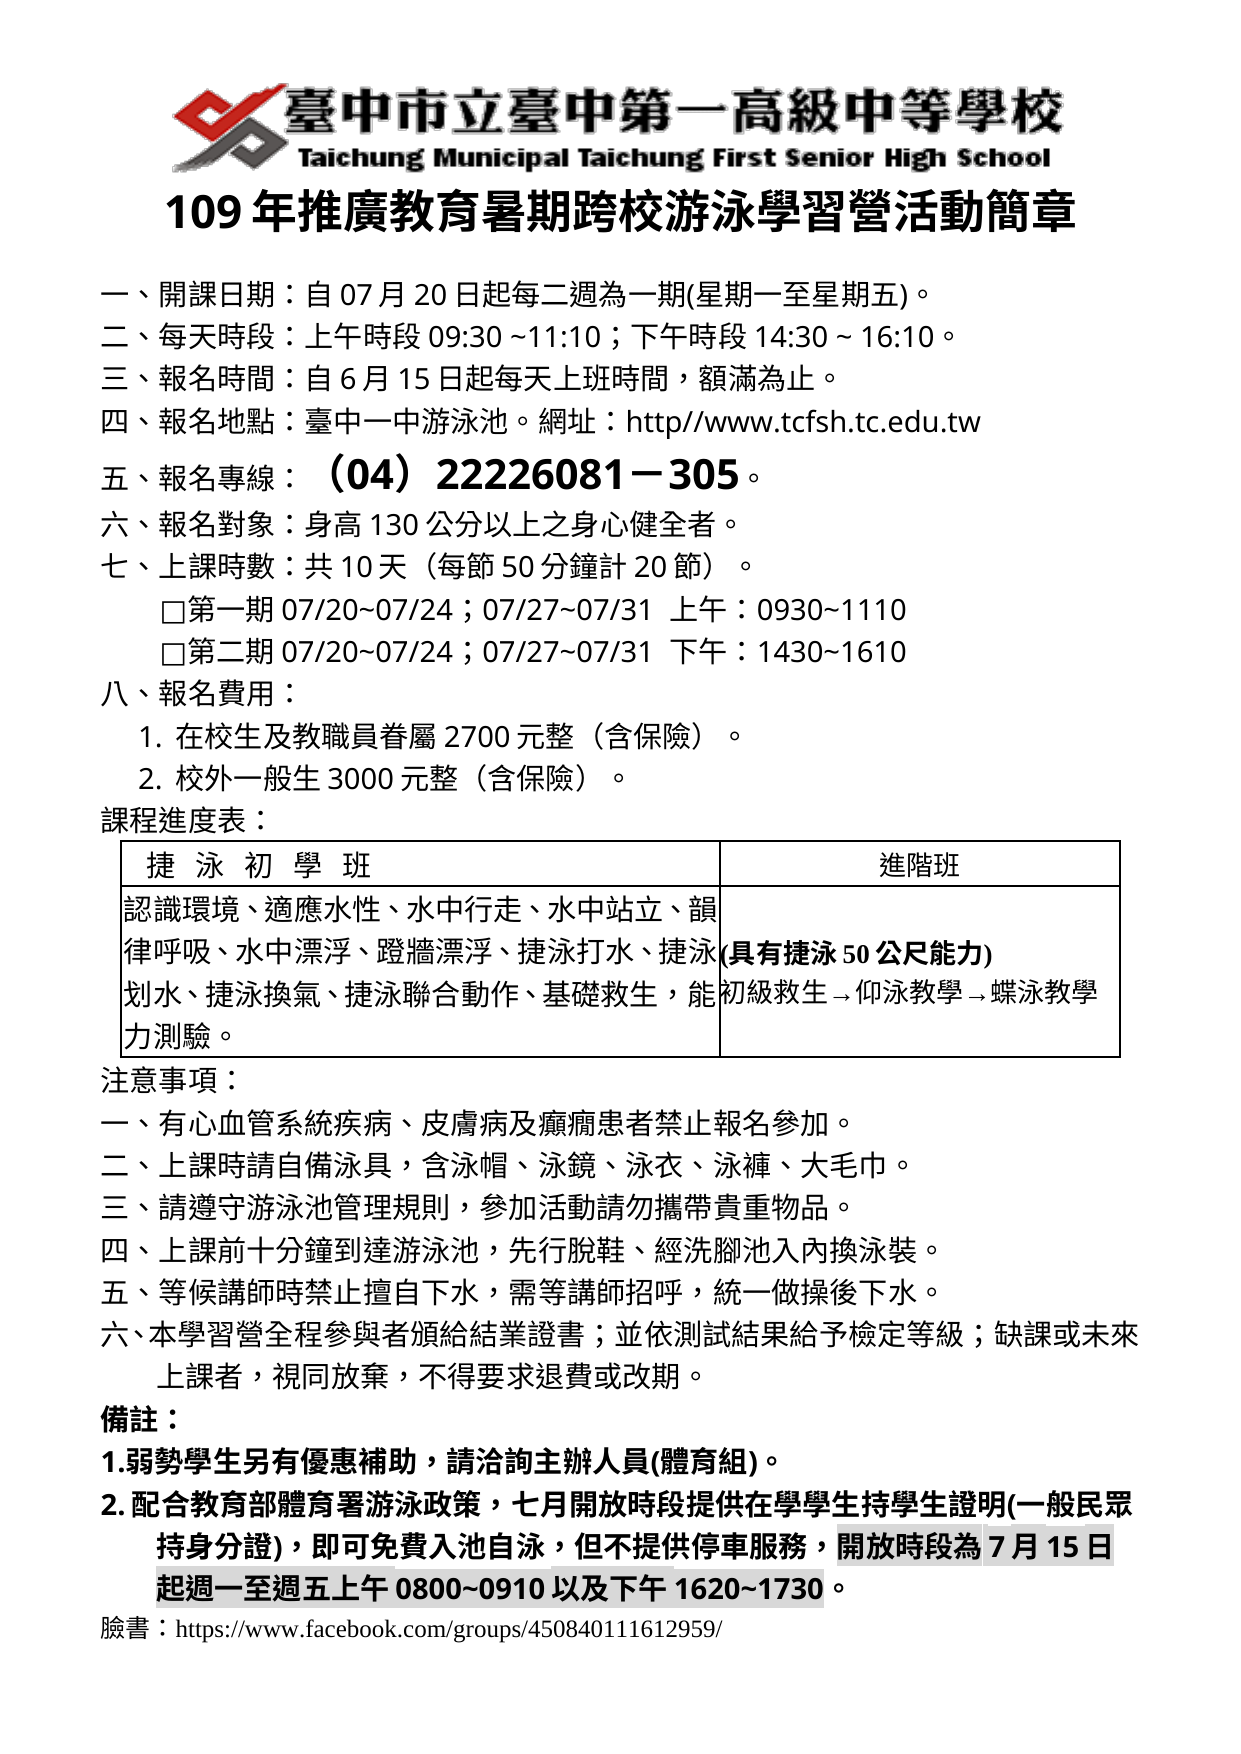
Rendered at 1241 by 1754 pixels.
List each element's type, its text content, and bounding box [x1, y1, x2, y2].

text 六、報名對象：身高130公分以上之身心健全者。 [100, 501, 1140, 544]
text 二、每天時段：上午時段 09:30 ~11:10；下午時段 14:30 ~ 16:10。 [100, 313, 1140, 356]
text 備註： [100, 1396, 1140, 1439]
list 校外一般生3000元整（含保險）。 [138, 756, 1140, 798]
text 三、請遵守游泳池管理規則，參加活動請勿攜帶貴重物品。 [100, 1185, 1140, 1227]
text □第一期 07/20~07/24；07/27~07/31 上午：0930~1110 [100, 586, 1231, 628]
text 一、有心血管系統疾病、皮膚病及癲癇患者禁止報名參加。 [100, 1100, 1140, 1143]
picture [171, 82, 1069, 176]
text 八、報名費用： [100, 671, 1140, 713]
table_header 捷 泳 初 學 班 [122, 842, 719, 885]
text 注意事項： [100, 1058, 1140, 1100]
text 課程進度表： [100, 798, 1140, 840]
table_cell (具有捷泳50公尺能力) 初級救生→仰泳教學→蝶泳教學 [721, 887, 1119, 1056]
text 六、本學習營全程參與者頒給結業證書；並依測試結果給予檢定等級；缺課或未來上課者，視同放棄，不得要求退費或改期。 [100, 1312, 1140, 1396]
text 1.弱勢學生另有優惠補助，請洽詢主辦人員(體育組)。 [100, 1439, 1140, 1481]
text 四、報名地點：臺中一中游泳池。網址：http//www.tcfsh.tc.edu.tw [100, 398, 1140, 441]
table_cell 認識環境、適應水性、水中行走、水中站立、韻律呼吸、水中漂浮、蹬牆漂浮、捷泳打水、捷泳划水、捷泳換氣、捷泳聯合動作、基礎救生，能力測驗。 [122, 887, 719, 1056]
text 一、開課日期：自07月20日起每二週為一期(星期一至星期五)。 [100, 271, 1140, 313]
text 二、上課時請自備泳具，含泳帽、泳鏡、泳衣、泳褲、大毛巾。 [100, 1143, 1140, 1185]
text 臉書：https://www.facebook.com/groups/450840111612959/ [100, 1608, 1140, 1644]
text 五、等候講師時禁止擅自下水，需等講師招呼，統一做操後下水。 [100, 1269, 1140, 1312]
text 2. 配合教育部體育署游泳政策，七月開放時段提供在學學生持學生證明(一般民眾持身分證)，即可免費入池自泳，但不提供停車服務，開放時段為7月15日起週一至週五上午0800~0910以及下午1620~1730。 [100, 1481, 1140, 1608]
text 七、上課時數：共10天（每節50分鐘計20節）。 [100, 544, 1140, 586]
text 109年推廣教育暑期跨校游泳學習營活動簡章 [100, 176, 1140, 242]
list 在校生及教職員眷屬2700元整（含保險）。 [138, 713, 1140, 756]
table_header 進階班 [721, 842, 1119, 885]
text 三、報名時間：自6月15日起每天上班時間，額滿為止。 [100, 356, 1140, 398]
text □第二期 07/20~07/24；07/27~07/31 下午：1430~1610 [100, 628, 1231, 671]
text 五、報名專線：（04）22226081－305。 [100, 441, 1140, 501]
text 四、上課前十分鐘到達游泳池，先行脫鞋、經洗腳池入內換泳裝。 [100, 1227, 1140, 1269]
